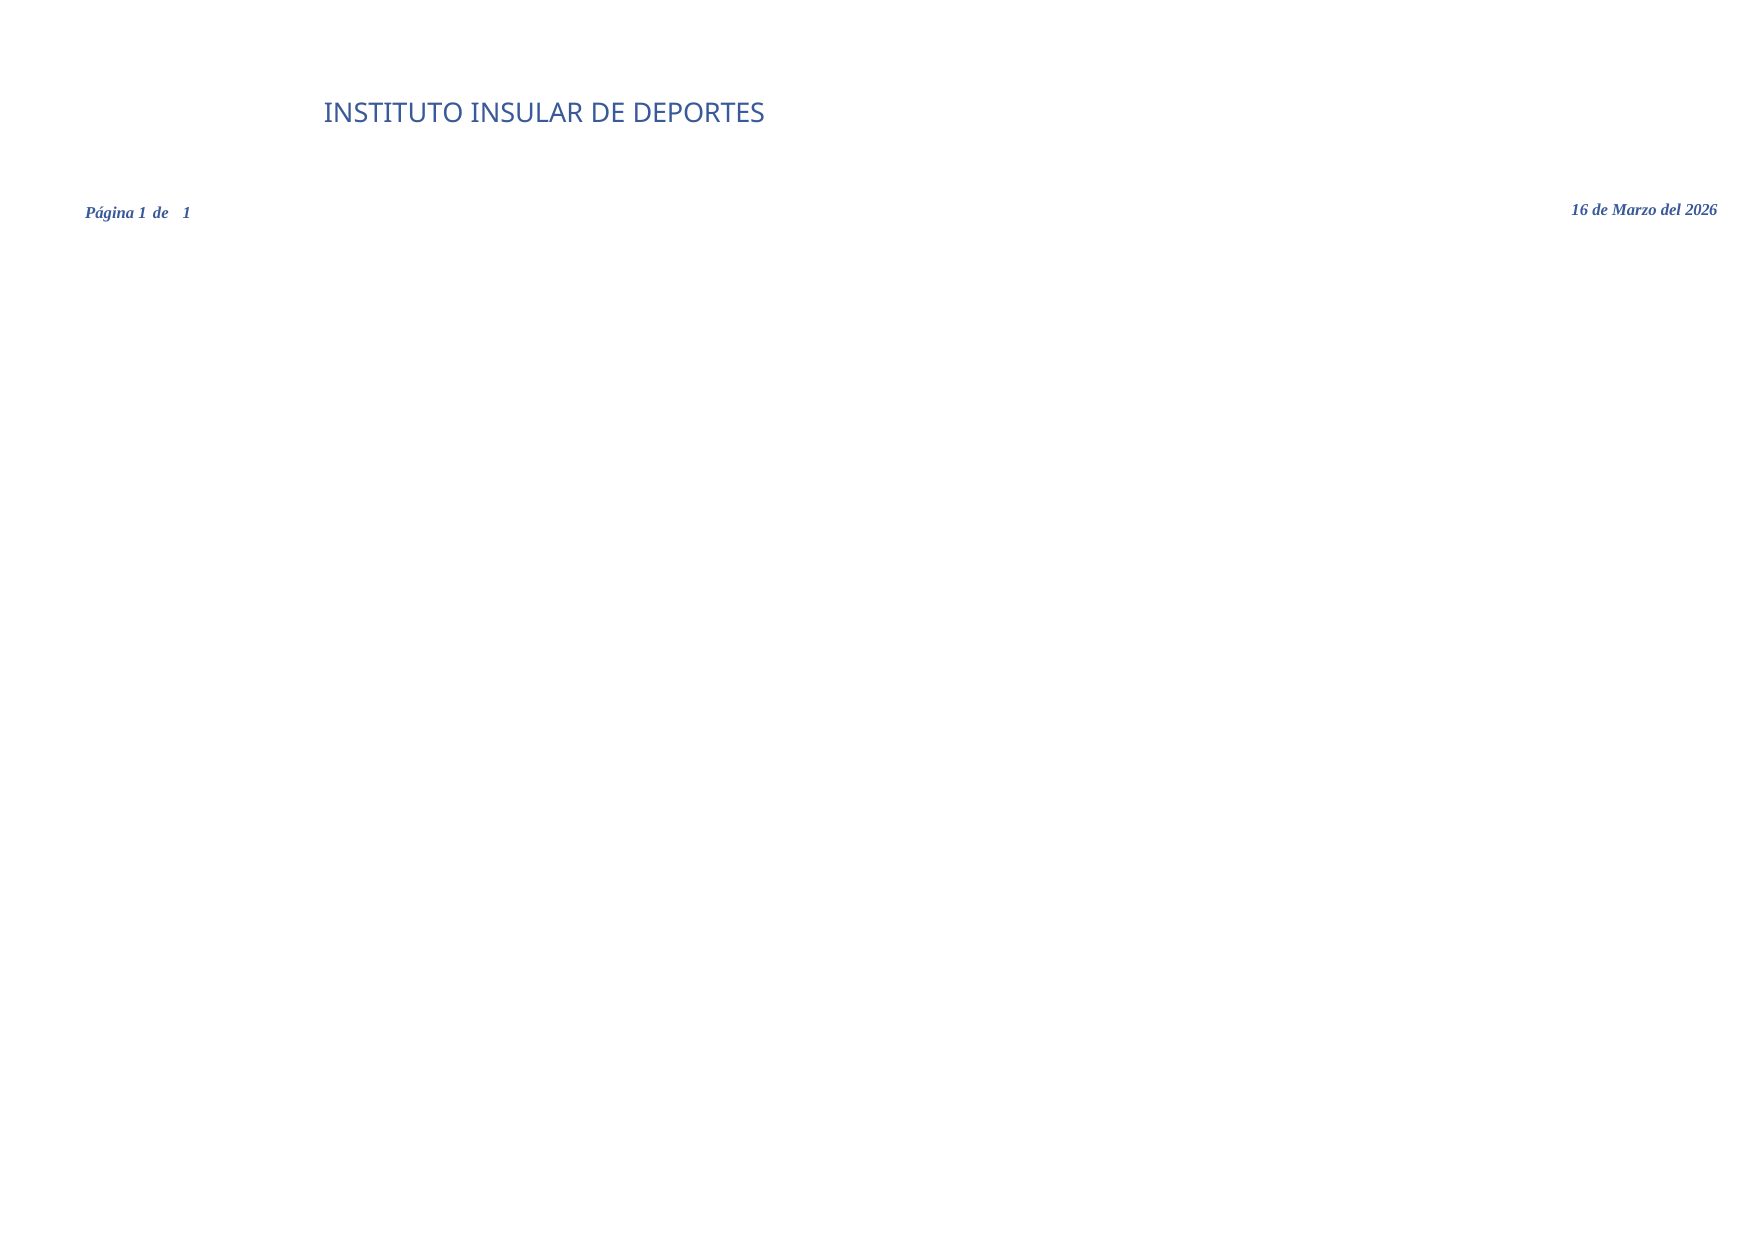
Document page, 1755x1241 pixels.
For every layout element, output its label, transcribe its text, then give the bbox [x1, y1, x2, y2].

text Página 1 de 1 16 de Marzo del 2026 [85, 200, 1739, 222]
